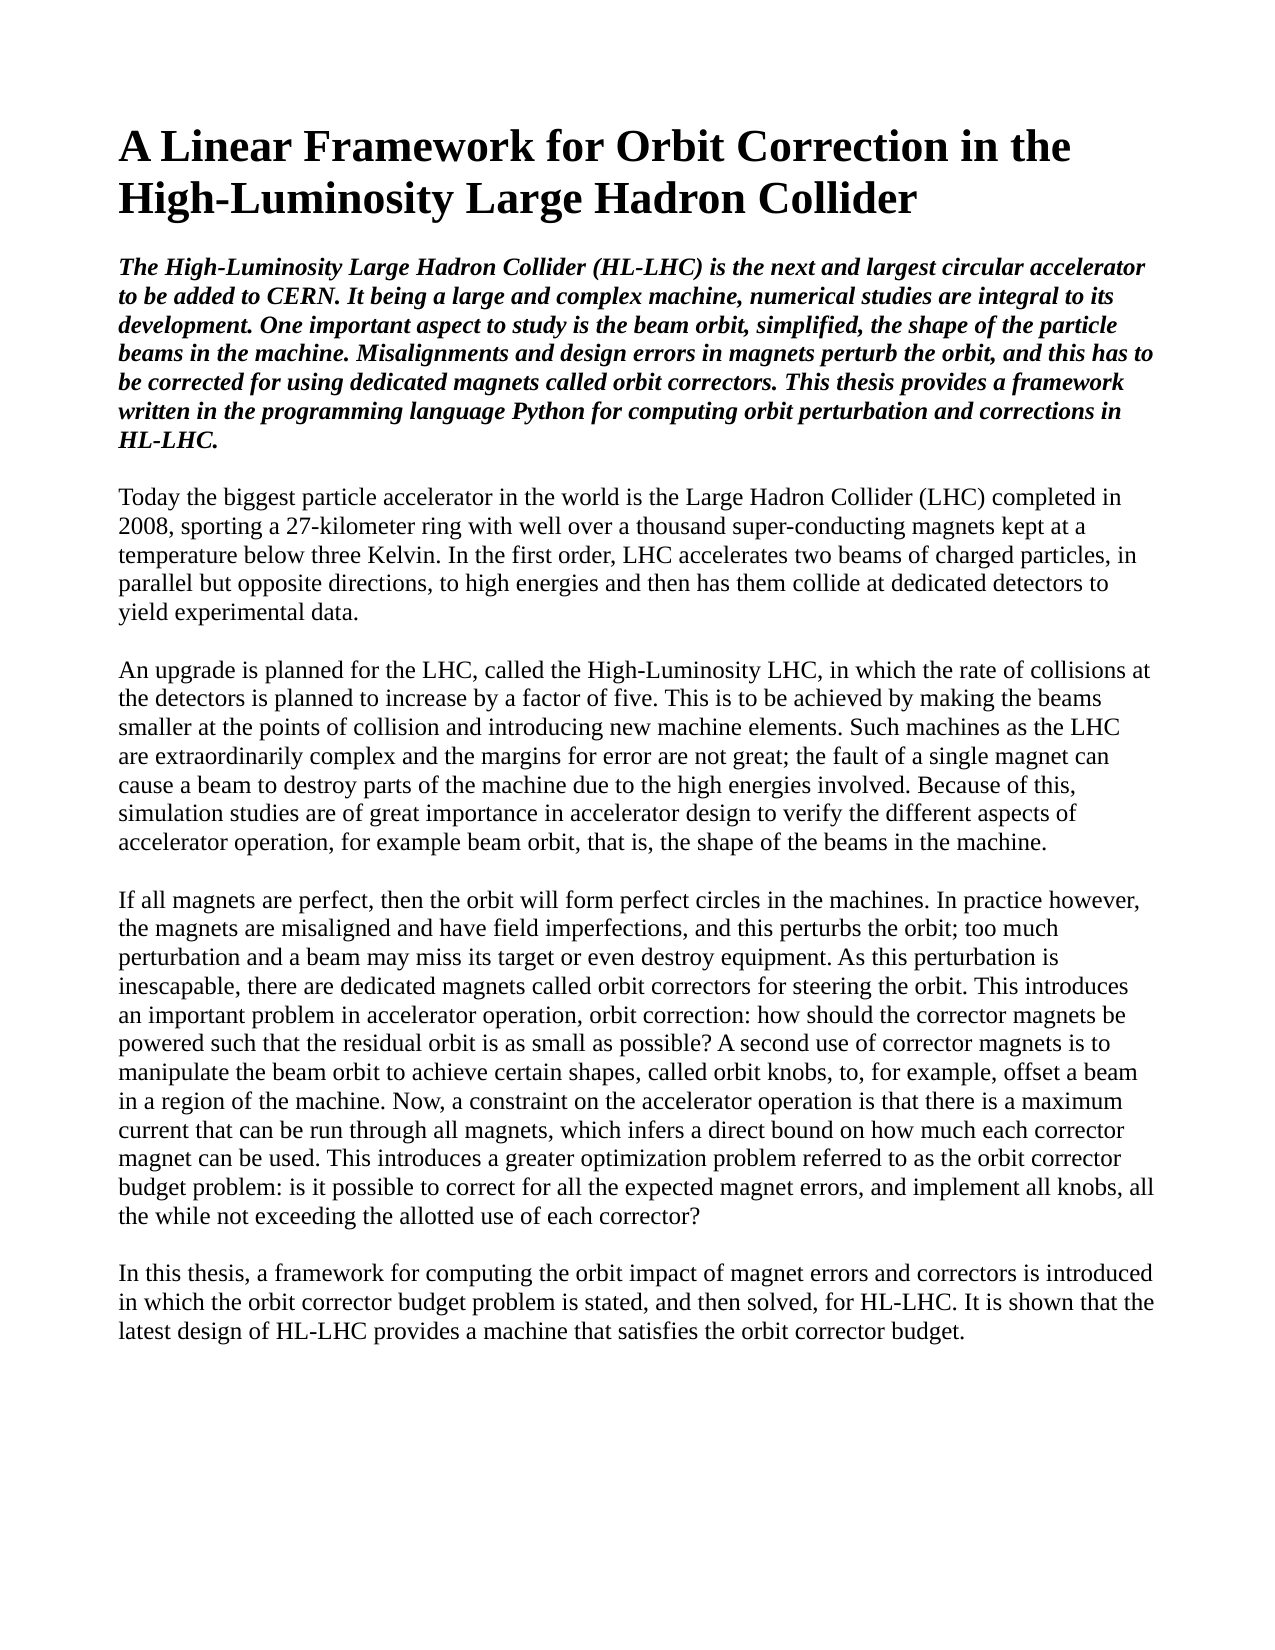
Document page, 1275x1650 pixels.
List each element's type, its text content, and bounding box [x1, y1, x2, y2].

text A Linear Framework for Orbit Correction in the High-Luminosity Large Hadron Collider The High-Luminosity Large Hadron Collider (HL-LHC) is the next and largest circular accelerator to be added to CERN. It being a large and complex machine, numerical studies are integral to its development. One important aspect to study is the beam orbit, simplified, the shape of the particle beams in the machine. Misalignments and design errors in magnets perturb the orbit, and this has to be corrected for using dedicated magnets called orbit correctors. This thesis provides a framework written in the programming language Python for computing orbit perturbation and corrections in HL-LHC. Today the biggest particle accelerator in the world is the Large Hadron Collider (LHC) completed in 2008, sporting a 27-kilometer ring with well over a thousand super-conducting magnets kept at a temperature below three Kelvin. In the first order, LHC accelerates two beams of charged particles, in parallel but opposite directions, to high energies and then has them collide at dedicated detectors to yield experimental data. An upgrade is planned for the LHC, called the High-Luminosity LHC, in which the rate of collisions at the detectors is planned to increase by a factor of five. This is to be achieved by making the beams smaller at the points of collision and introducing new machine elements. Such machines as the LHC are extraordinarily complex and the margins for error are not great; the fault of a single magnet can cause a beam to destroy parts of the machine due to the high energies involved. Because of this, simulation studies are of great importance in accelerator design to verify the different aspects of accelerator operation, for example beam orbit, that is, the shape of the beams in the machine. If all magnets are perfect, then the orbit will form perfect circles in the machines. In practice however, the magnets are misaligned and have field imperfections, and this perturbs the orbit; too much perturbation and a beam may miss its target or even destroy equipment. As this perturbation is inescapable, there are dedicated magnets called orbit correctors for steering the orbit. This introduces an important problem in accelerator operation, orbit correction: how should the corrector magnets be powered such that the residual orbit is as small as possible? A second use of corrector magnets is to manipulate the beam orbit to achieve certain shapes, called orbit knobs, to, for example, offset a beam in a region of the machine. Now, a constraint on the accelerator operation is that there is a maximum current that can be run through all magnets, which infers a direct bound on how much each corrector magnet can be used. This introduces a greater optimization problem referred to as the orbit corrector budget problem: is it possible to correct for all the expected magnet errors, and implement all knobs, all the while not exceeding the allotted use of each corrector? In this thesis, a framework for computing the orbit impact of magnet errors and correctors is introduced in which the orbit corrector budget problem is stated, and then solved, for HL-LHC. It is shown that the latest design of HL-LHC provides a machine that satisfies the orbit corrector budget. [118, 118, 1157, 1345]
